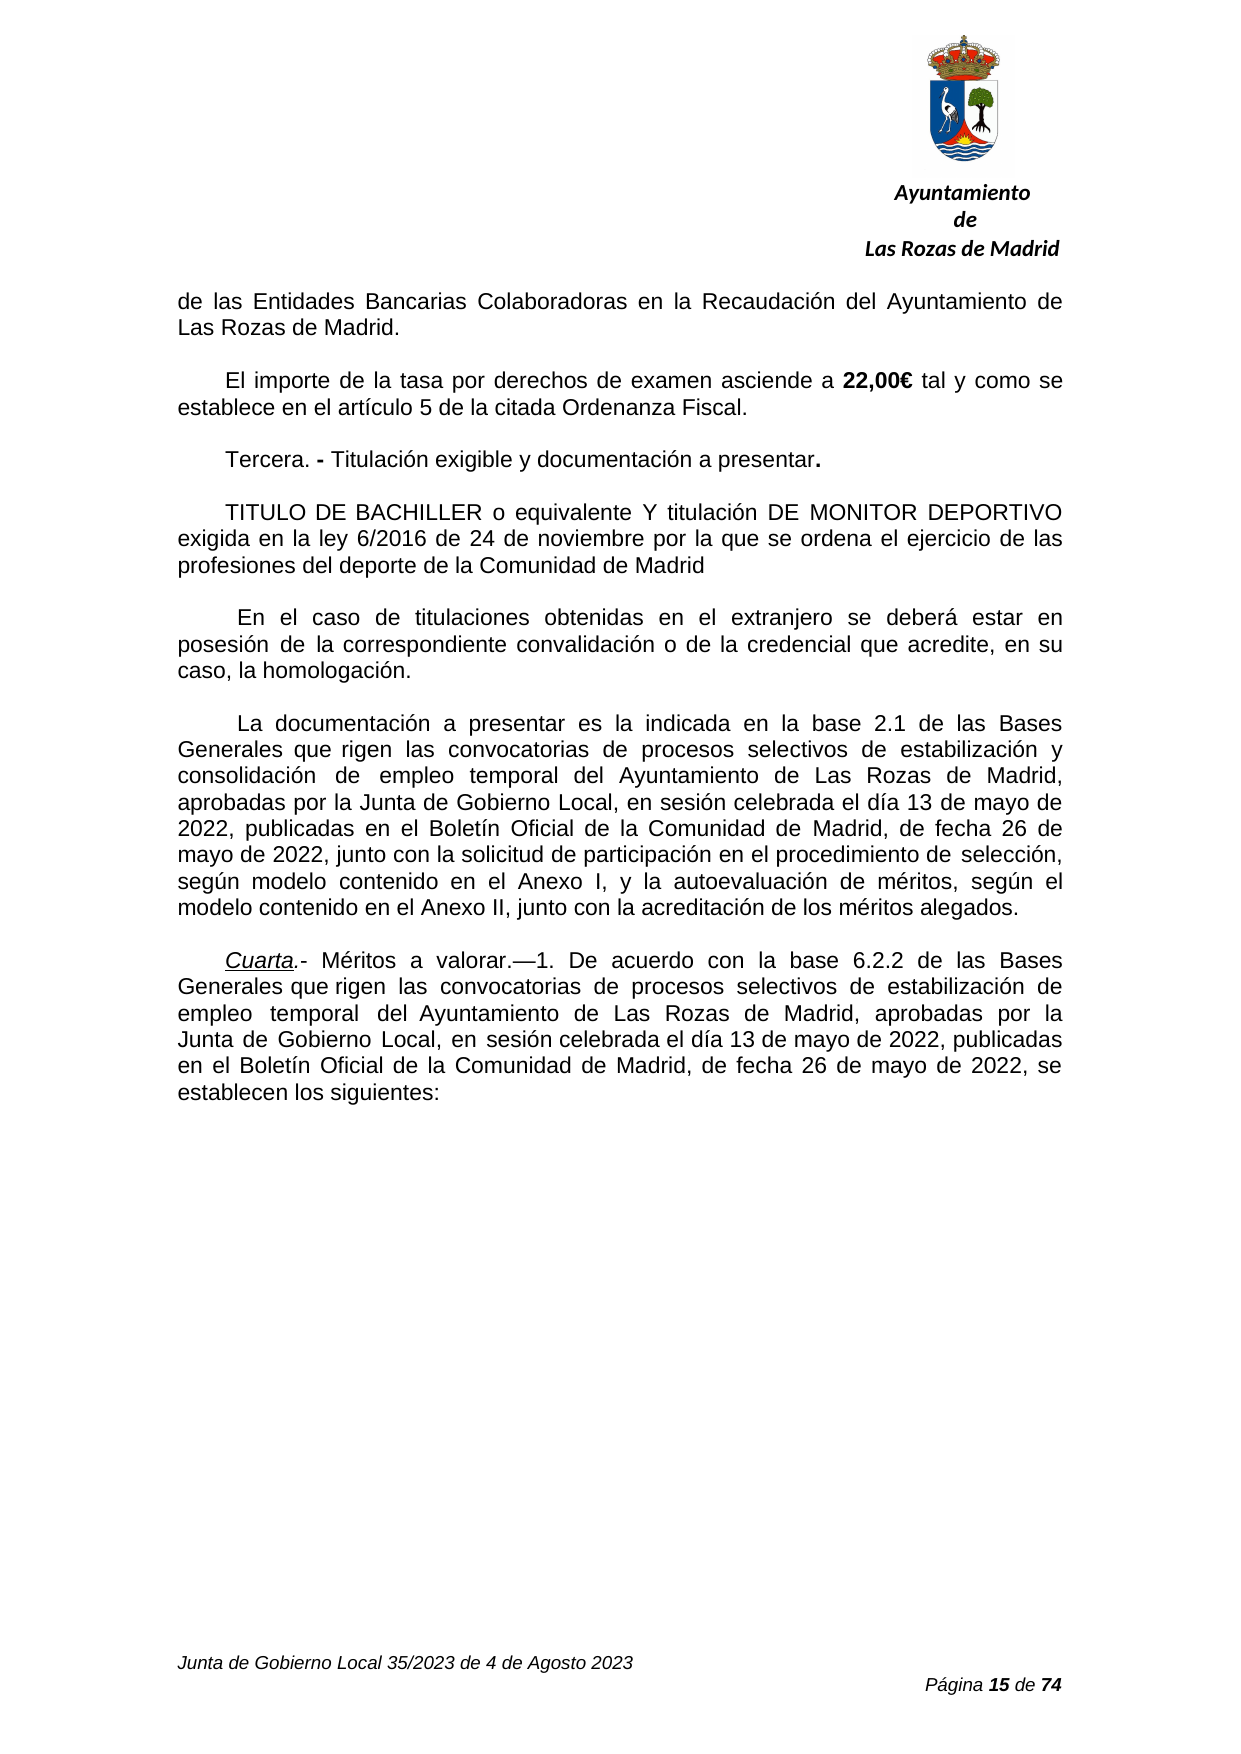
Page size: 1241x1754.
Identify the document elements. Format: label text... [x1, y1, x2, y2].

text El importe de la tasa por derechos de examen asciende a 22,00€ tal y como se establece en el artículo 5 de la citada Ordenanza Fiscal. [177, 367, 1063, 420]
text de las Entidades Bancarias Colaboradoras en la Recaudación del Ayuntamiento de Las Rozas de Madrid. [177, 288, 1063, 341]
text TITULO DE BACHILLER o equivalente Y titulación DE MONITOR DEPORTIVO exigida en la ley 6/2016 de 24 de noviembre por la que se ordena el ejercicio de las profesiones del deporte de la Comunidad de Madrid [177, 499, 1063, 578]
text Cuarta.- Méritos a valorar.—1. De acuerdo con la base 6.2.2 de las Bases Generales que rigen las convocatorias de procesos selectivos de estabilización de empleo temporal del Ayuntamiento de Las Rozas de Madrid, aprobadas por la Junta de Gobierno Local, en sesión celebrada el día 13 de mayo de 2022, publicadas en el Boletín Oficial de la Comunidad de Madrid, de fecha 26 de mayo de 2022, se establecen los siguientes: [177, 947, 1063, 1105]
text En el caso de titulaciones obtenidas en el extranjero se deberá estar en posesión de la correspondiente convalidación o de la credencial que acredite, en su caso, la homologación. [177, 604, 1063, 683]
text La documentación a presentar es la indicada en la base 2.1 de las Bases Generales que rigen las convocatorias de procesos selectivos de estabilización y consolidación de empleo temporal del Ayuntamiento de Las Rozas de Madrid, aprobadas por la Junta de Gobierno Local, en sesión celebrada el día 13 de mayo de 2022, publicadas en el Boletín Oficial de la Comunidad de Madrid, de fecha 26 de mayo de 2022, junto con la solicitud de participación en el procedimiento de selección, según modelo contenido en el Anexo I, y la autoevaluación de méritos, según el modelo contenido en el Anexo II, junto con la acreditación de los méritos alegados. [177, 710, 1063, 921]
text Tercera. - Titulación exigible y documentación a presentar. [177, 446, 1063, 472]
